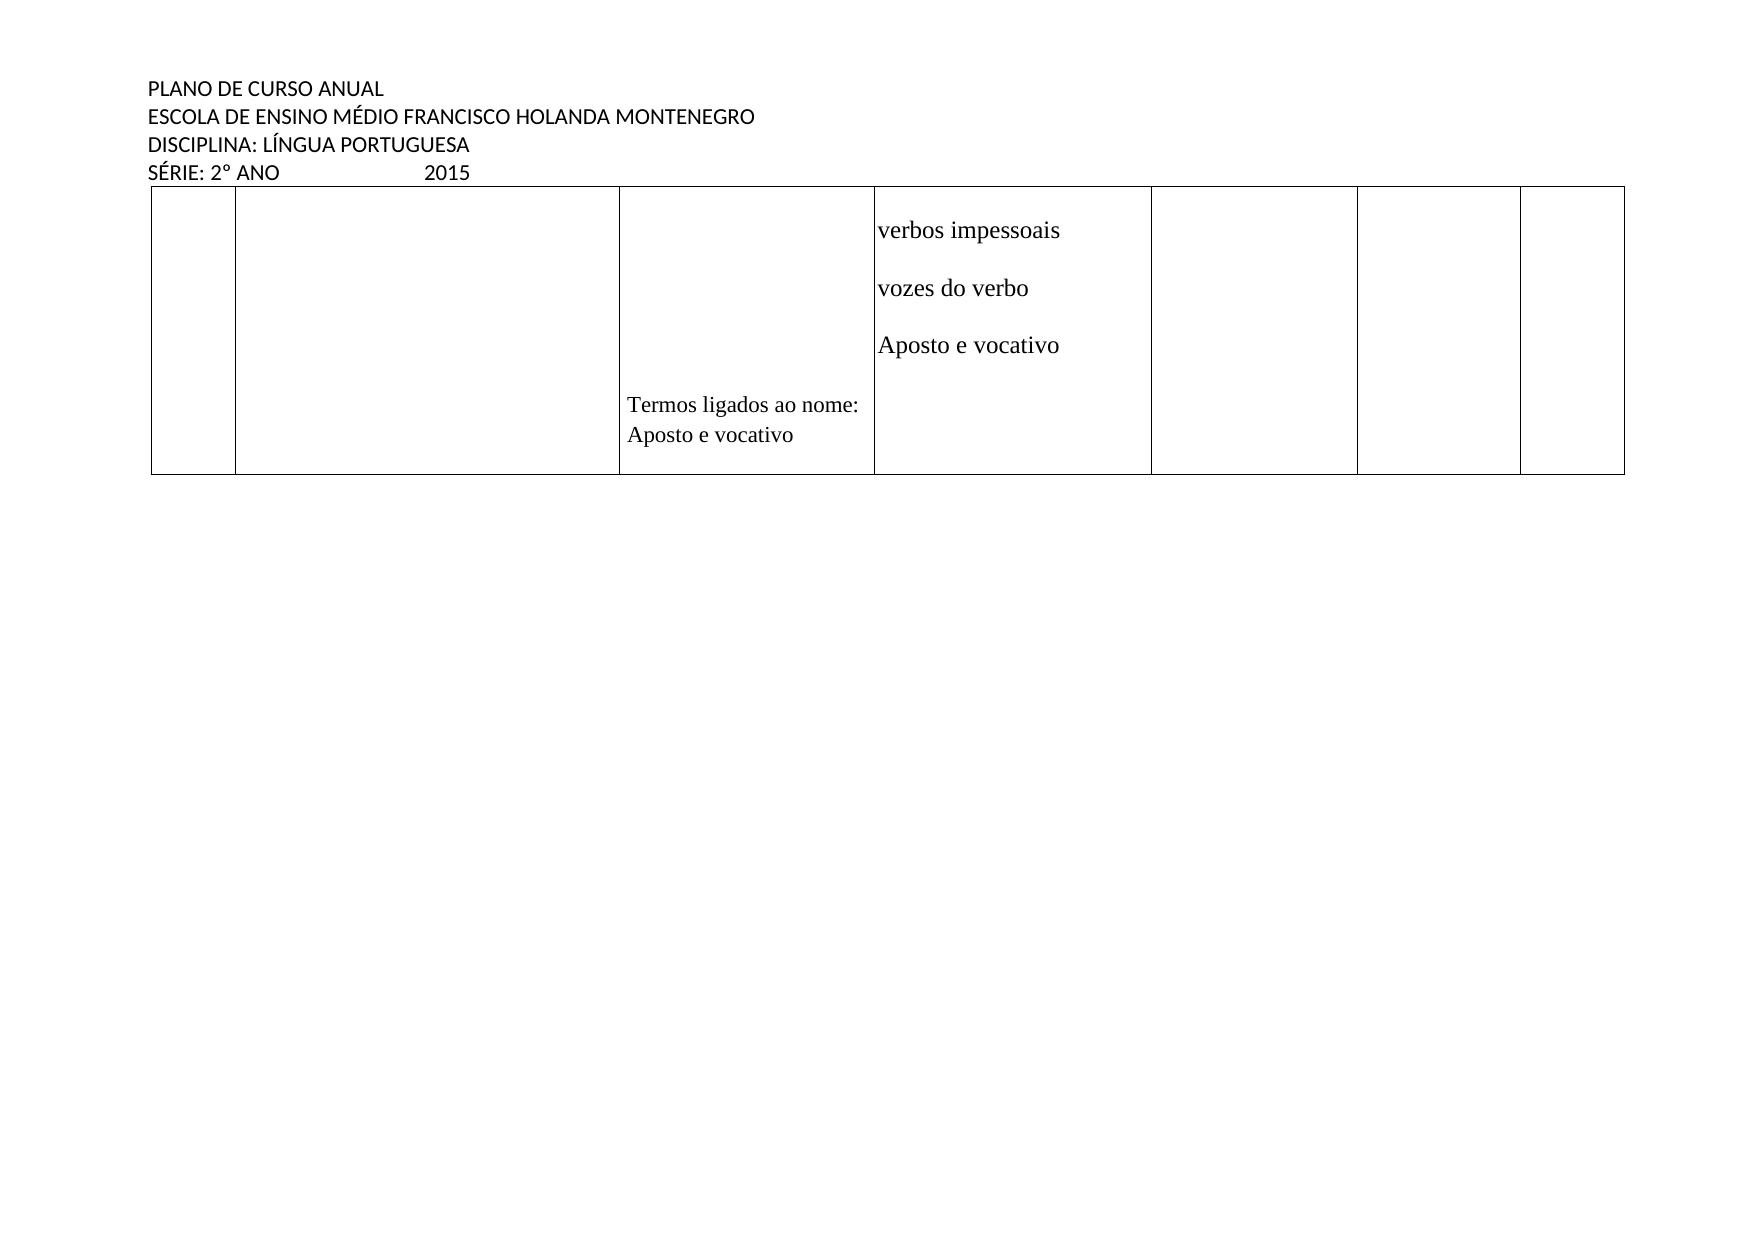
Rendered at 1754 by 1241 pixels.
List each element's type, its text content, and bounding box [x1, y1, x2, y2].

table_cell Termos ligados ao nome: Aposto e vocativo [620, 187, 874, 474]
table_cell verbos impessoais vozes do verbo Aposto e vocativo [875, 187, 1151, 474]
table_cell [236, 187, 619, 474]
table_cell [1358, 187, 1520, 474]
table_cell [152, 187, 235, 474]
table_cell [1152, 187, 1357, 474]
table_cell [1521, 187, 1624, 474]
